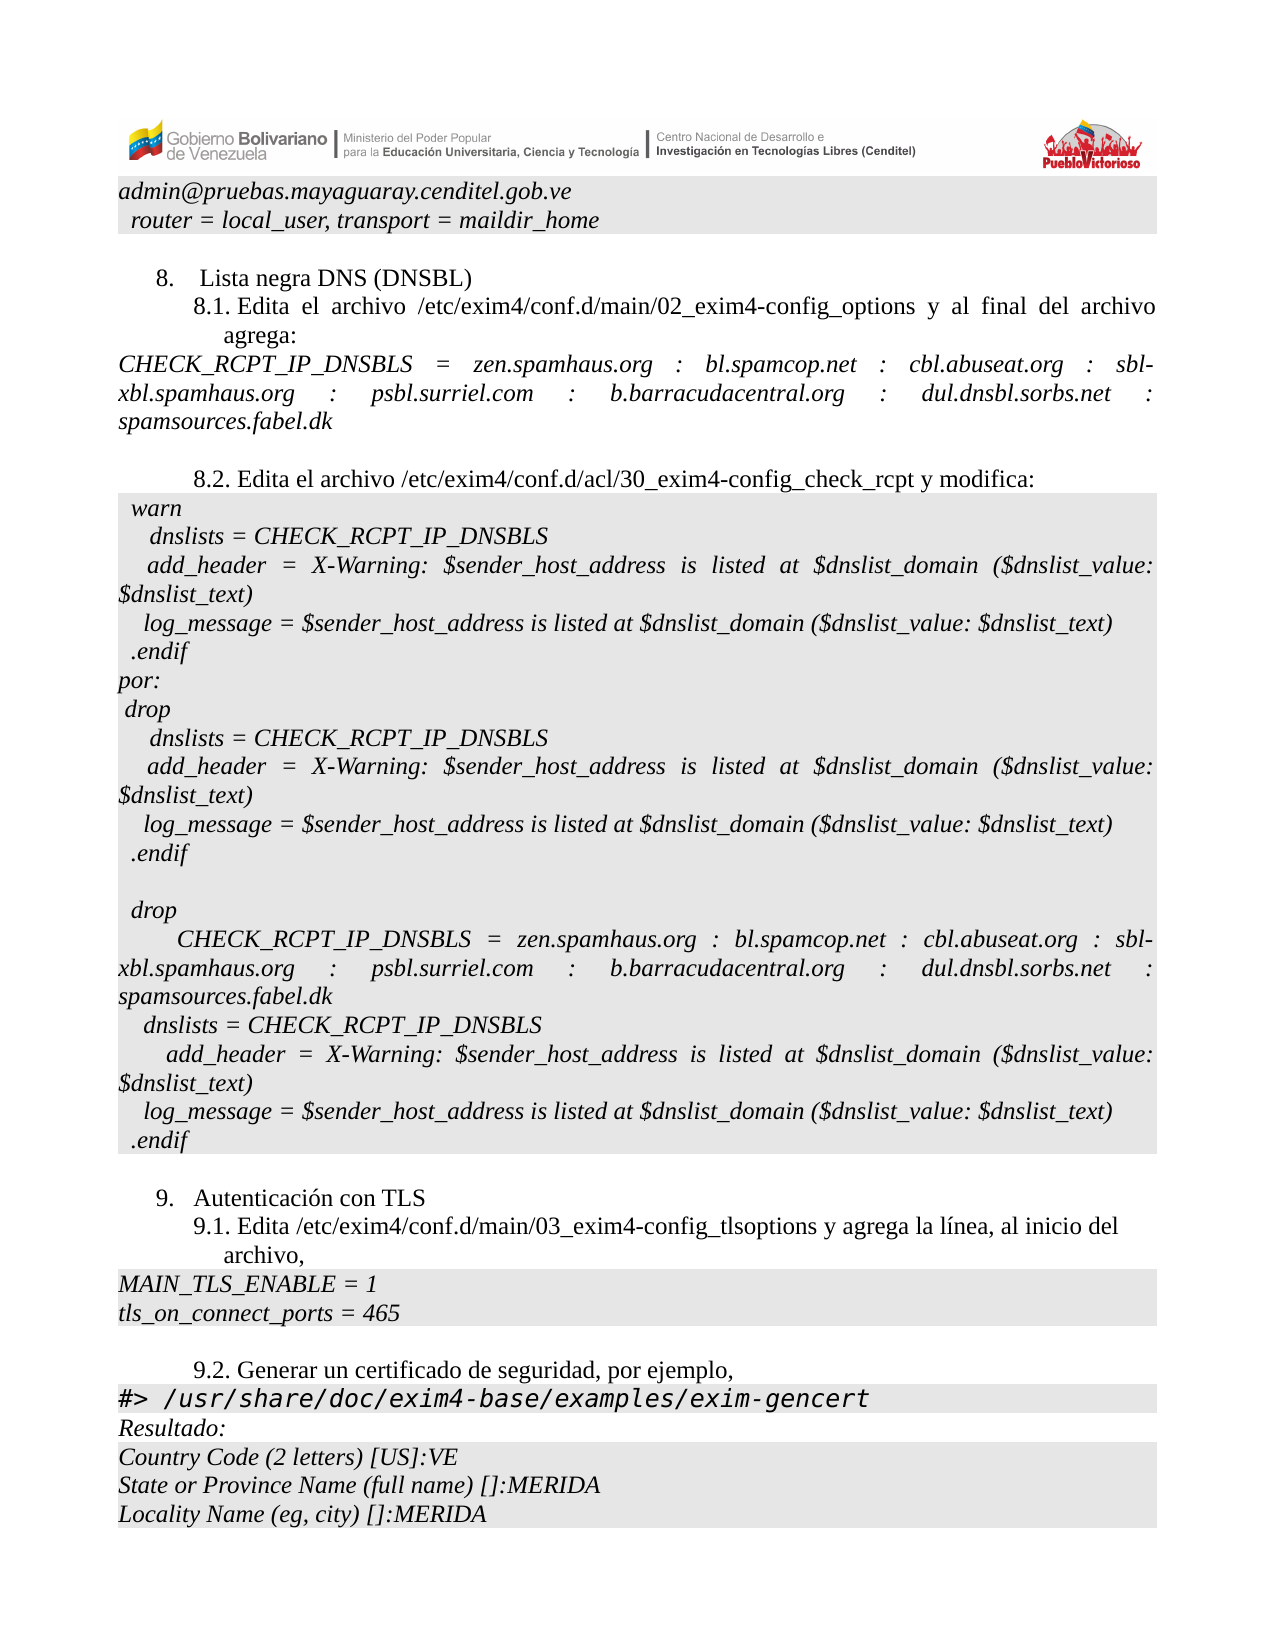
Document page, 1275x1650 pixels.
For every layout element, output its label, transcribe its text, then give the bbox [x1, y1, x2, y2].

text drop [118, 694, 1157, 723]
text .endif [118, 838, 1157, 866]
list Lista negra DNS (DNSBL) [156, 263, 1157, 291]
text dnslists = CHECK_RCPT_IP_DNSBLS [118, 521, 1157, 550]
text dnslists = CHECK_RCPT_IP_DNSBLS [118, 1010, 1157, 1039]
text log_message = $sender_host_address is listed at $dnslist_domain ($dnslist_value: $dnslist_text) [118, 1096, 1157, 1125]
text log_message = $sender_host_address is listed at $dnslist_domain ($dnslist_value: $dnslist_text) [118, 608, 1157, 636]
text MAIN_TLS_ENABLE = 1 [118, 1269, 1157, 1298]
text add_header = X-Warning: $sender_host_address is listed at $dnslist_domain ($dnslist_value: $dnslist_text) [118, 1039, 1157, 1096]
text Country Code (2 letters) [US]:VE [118, 1442, 1157, 1471]
text dnslists = CHECK_RCPT_IP_DNSBLS [118, 723, 1157, 751]
text CHECK_RCPT_IP_DNSBLS = zen.spamhaus.org : bl.spamcop.net : cbl.abuseat.org : sbl-xbl.spamhaus.org : psbl.surriel.com : b.barracudacentral.org : dul.dnsbl.sorbs.net : spamsources.fabel.dk [118, 349, 1157, 435]
text CHECK_RCPT_IP_DNSBLS = zen.spamhaus.org : bl.spamcop.net : cbl.abuseat.org : sbl-xbl.spamhaus.org : psbl.surriel.com : b.barracudacentral.org : dul.dnsbl.sorbs.net : spamsources.fabel.dk [118, 924, 1157, 1010]
text drop [118, 895, 1157, 924]
text admin@pruebas.mayaguaray.cenditel.gob.ve [118, 176, 1157, 205]
text por: [118, 665, 1157, 694]
text Resultado: [118, 1413, 1157, 1442]
text warn [118, 493, 1157, 521]
text State or Province Name (full name) []:MERIDA [118, 1471, 1157, 1499]
text router = local_user, transport = maildir_home [118, 205, 1157, 234]
list Edita el archivo /etc/exim4/conf.d/acl/30_exim4-config_check_rcpt y modifica: [193, 464, 1157, 493]
text add_header = X-Warning: $sender_host_address is listed at $dnslist_domain ($dnslist_value: $dnslist_text) [118, 550, 1157, 608]
list Edita /etc/exim4/conf.d/main/03_exim4-config_tlsoptions y agrega la línea, al inicio del archivo, [193, 1211, 1157, 1269]
list Generar un certificado de seguridad, por ejemplo, [193, 1355, 1157, 1384]
list Autenticación con TLS [156, 1183, 1157, 1211]
text Locality Name (eg, city) []:MERIDA [118, 1499, 1157, 1528]
text #> /usr/share/doc/exim4-base/examples/exim-gencert [118, 1384, 1157, 1413]
text .endif [118, 1125, 1157, 1154]
text .endif [118, 636, 1157, 665]
text log_message = $sender_host_address is listed at $dnslist_domain ($dnslist_value: $dnslist_text) [118, 809, 1157, 838]
list Edita el archivo /etc/exim4/conf.d/main/02_exim4-config_options y al final del archivo agrega: [193, 291, 1157, 349]
text add_header = X-Warning: $sender_host_address is listed at $dnslist_domain ($dnslist_value: $dnslist_text) [118, 751, 1157, 809]
text tls_on_connect_ports = 465 [118, 1298, 1157, 1326]
picture [118, 118, 1157, 173]
